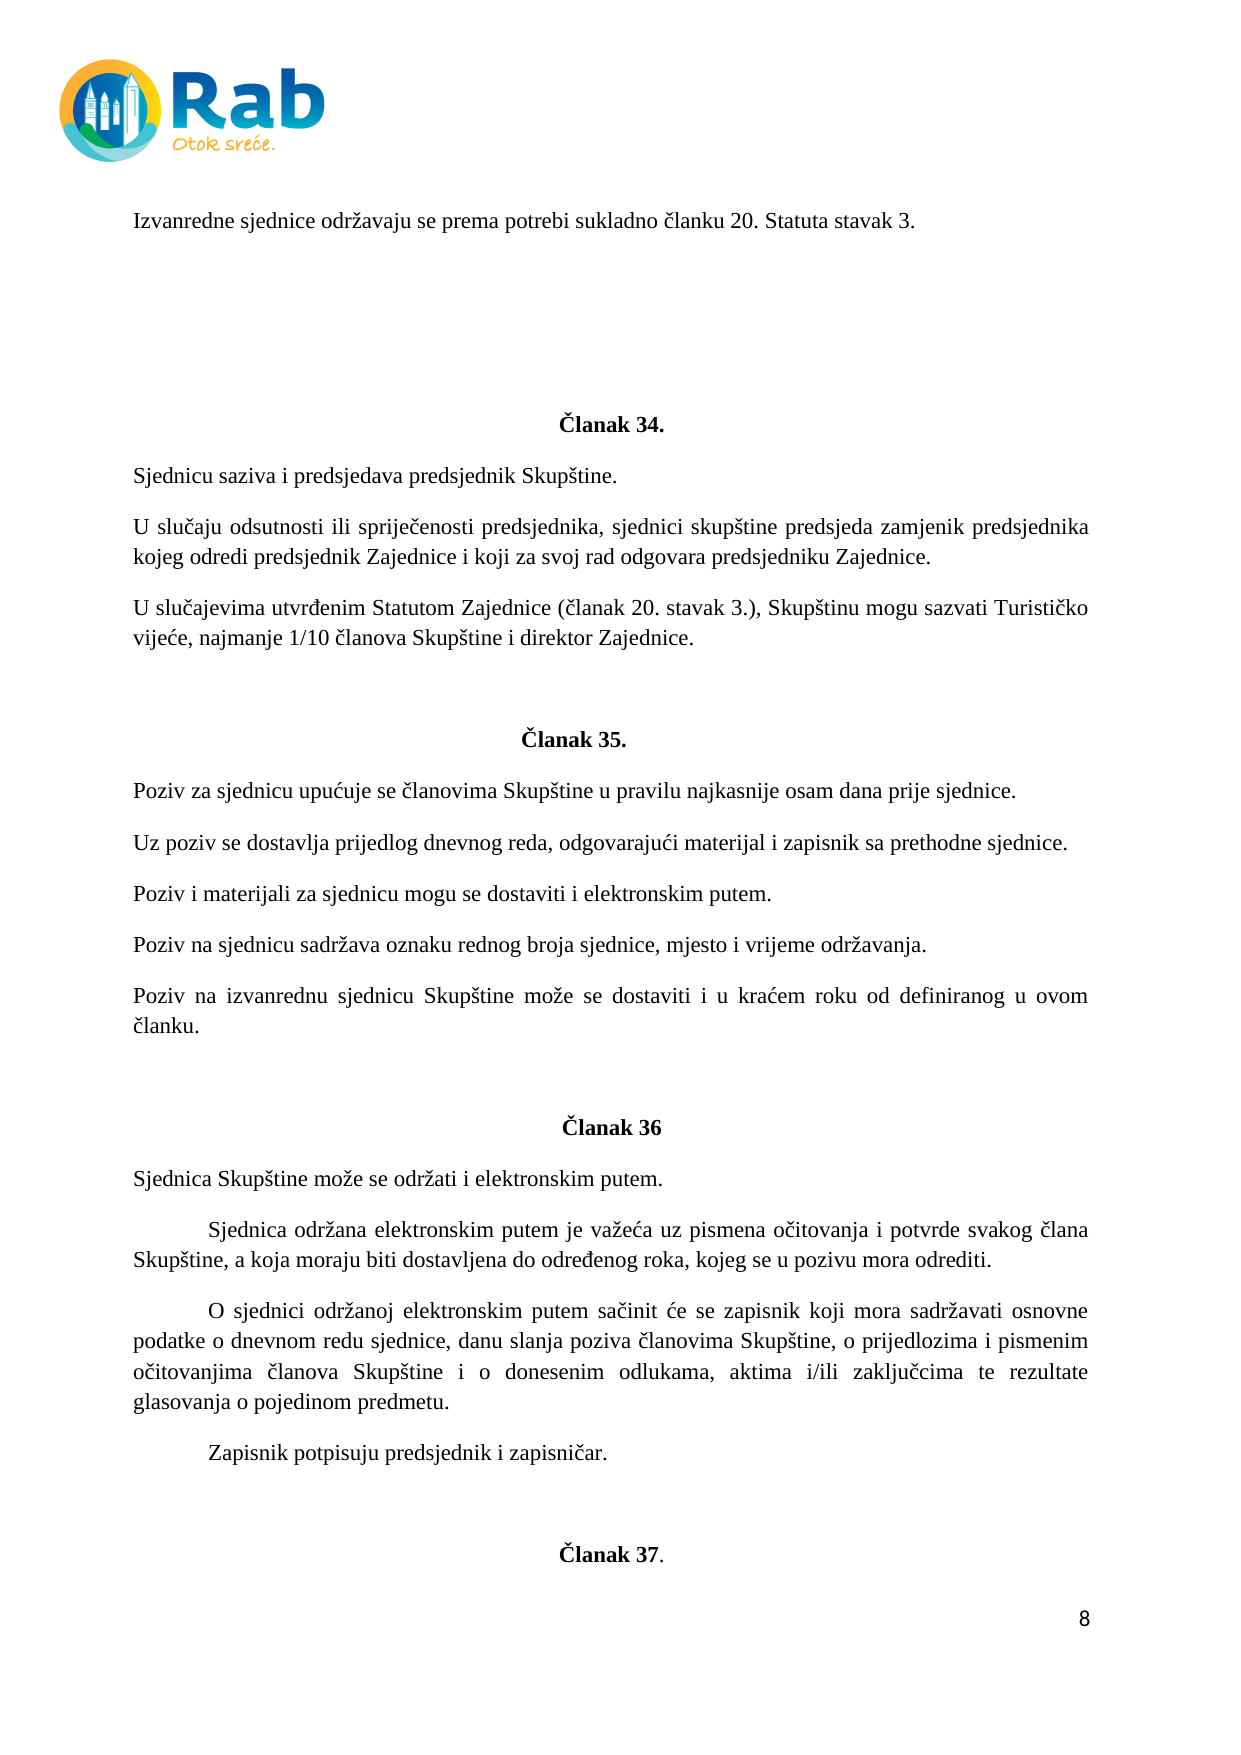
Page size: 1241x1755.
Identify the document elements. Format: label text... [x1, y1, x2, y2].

text Poziv na izvanrednu sjednicu Skupštine može se dostaviti i u kraćem roku od definiranog u ovom članku. [133, 982, 1090, 1038]
text Članak 34. [133, 411, 1090, 437]
text Članak 35. [133, 727, 1090, 753]
text Članak 36 [133, 1114, 1090, 1140]
text Zapisnik potpisuju predsjednik i zapisničar. [133, 1439, 1090, 1465]
text Poziv za sjednicu upućuje se članovima Skupštine u pravilu najkasnije osam dana prije sjednice. [133, 778, 1090, 804]
text Izvanredne sjednice održavaju se prema potrebi sukladno članku 20. Statuta stavak 3. [133, 207, 1090, 233]
text U slučajevima utvrđenim Statutom Zajednice (članak 20. stavak 3.), Skupštinu mogu sazvati Turističko vijeće, najmanje 1/10 članova Skupštine i direktor Zajednice. [133, 594, 1090, 651]
text U slučaju odsutnosti ili spriječenosti predsjednika, sjednici skupštine predsjeda zamjenik predsjednika kojeg odredi predsjednik Zajednice i koji za svoj rad odgovara predsjedniku Zajednice. [133, 513, 1090, 569]
text Sjednica održana elektronskim putem je važeća uz pismena očitovanja i potvrde svakog člana Skupštine, a koja moraju biti dostavljena do određenog roka, kojeg se u pozivu mora odrediti. [133, 1216, 1090, 1273]
text O sjednici održanoj elektronskim putem sačinit će se zapisnik koji mora sadržavati osnovne podatke o dnevnom redu sjednice, danu slanja poziva članovima Skupštine, o prijedlozima i pismenim očitovanjima članova Skupštine i o donesenim odlukama, aktima i/ili zaključcima te rezultate glasovanja o pojedinom predmetu. [133, 1297, 1090, 1414]
text Sjednica Skupštine može se održati i elektronskim putem. [133, 1165, 1090, 1191]
text Poziv na sjednicu sadržava oznaku rednog broja sjednice, mjesto i vrijeme održavanja. [133, 931, 1090, 957]
text Uz poziv se dostavlja prijedlog dnevnog reda, odgovarajući materijal i zapisnik sa prethodne sjednice. [133, 829, 1090, 855]
text Poziv i materijali za sjednicu mogu se dostaviti i elektronskim putem. [133, 880, 1090, 906]
text Članak 37. [133, 1541, 1090, 1567]
text Sjednicu saziva i predsjedava predsjednik Skupštine. [133, 462, 1090, 488]
